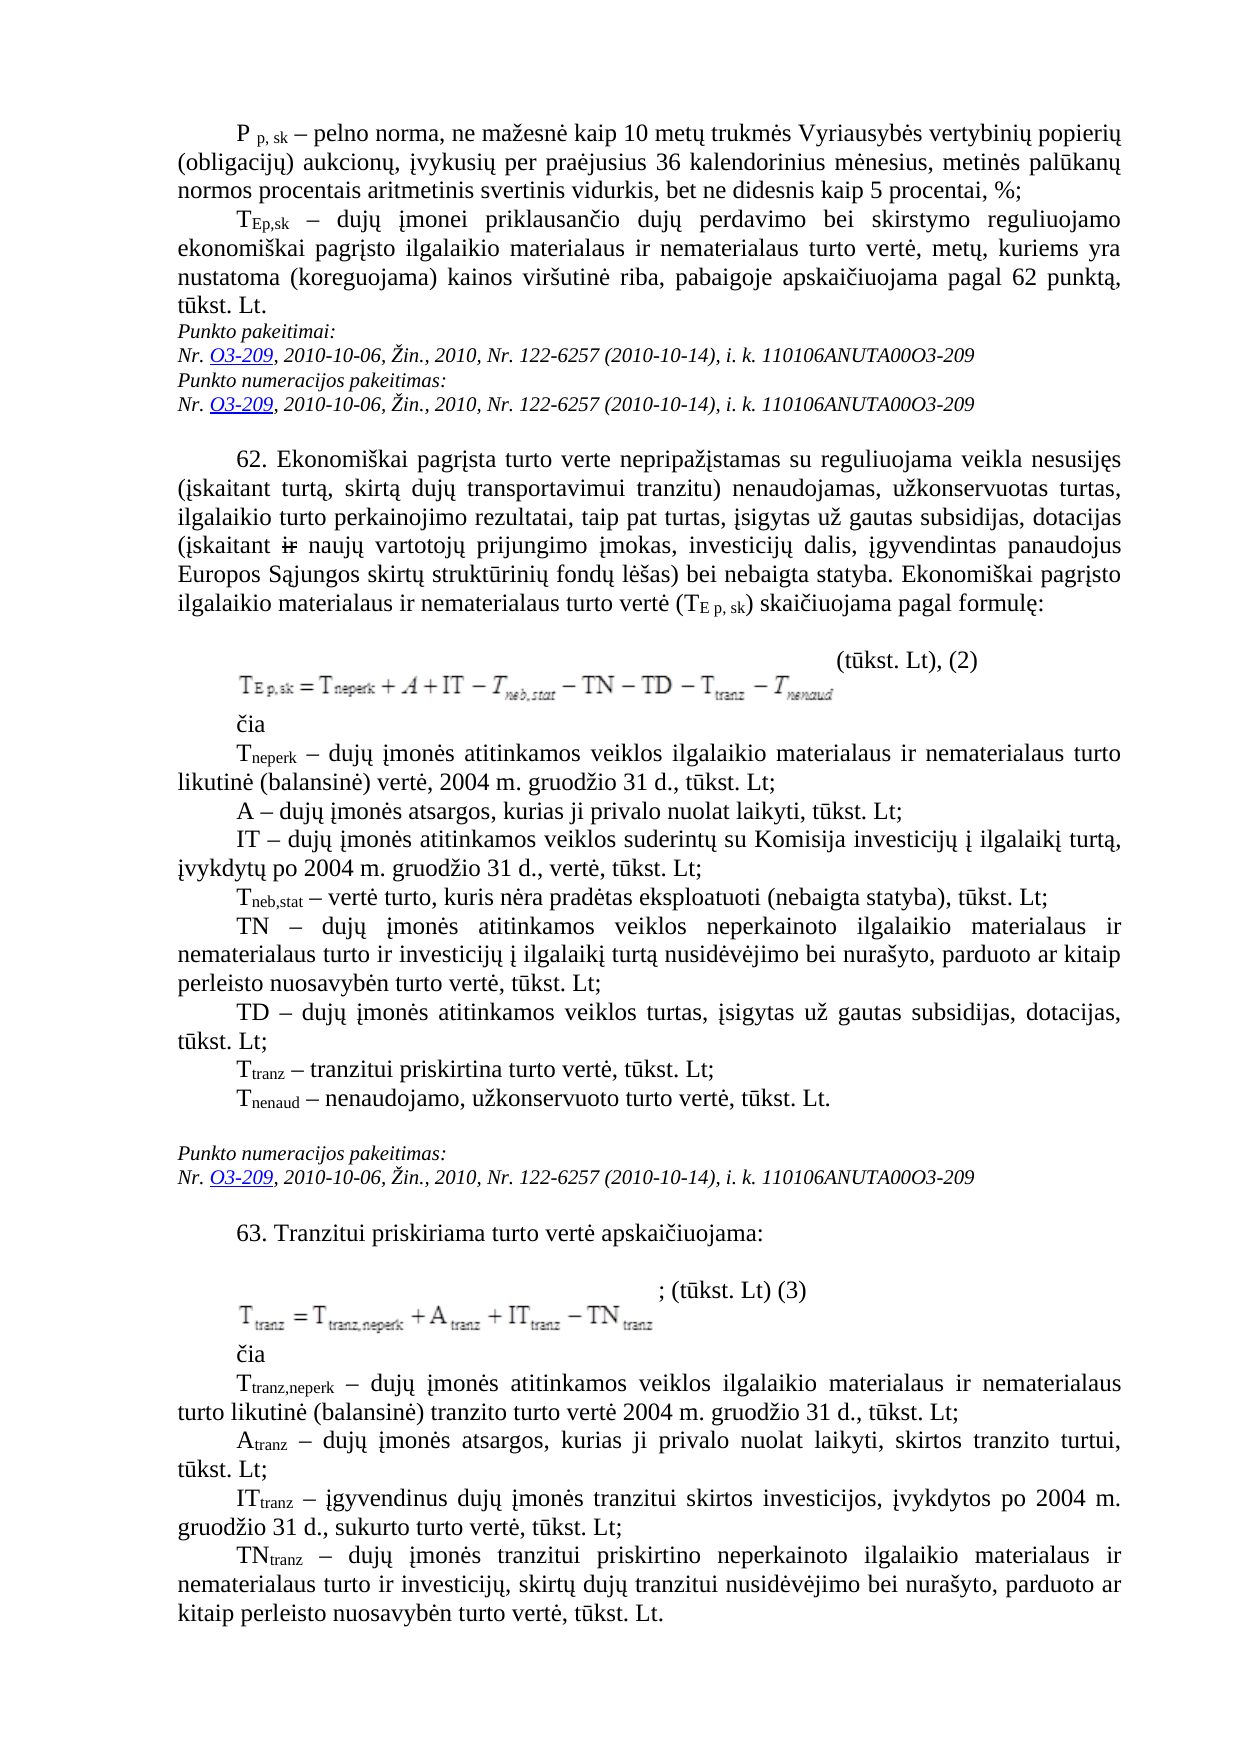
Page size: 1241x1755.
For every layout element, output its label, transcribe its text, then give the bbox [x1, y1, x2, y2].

text Punkto numeracijos pakeitimas: [177, 367, 1122, 392]
text TEp,sk – dujų įmonei priklausančio dujų perdavimo bei skirstymo reguliuojamo ekonomiškai pagrįsto ilgalaikio materialaus ir nematerialaus turto vertė, metų, kuriems yra nustatoma (koreguojama) kainos viršutinė riba, pabaigoje apskaičiuojama pagal 62 punktą, tūkst. Lt. [177, 204, 1122, 319]
text 63. Tranzitui priskiriama turto vertė apskaičiuojama: [177, 1218, 1122, 1246]
text Tneb,stat – vertė turto, kuris nėra pradėtas eksploatuoti (nebaigta statyba), tūkst. Lt; [177, 882, 1122, 911]
text Punkto numeracijos pakeitimas: [177, 1141, 1122, 1165]
text Tneperk – dujų įmonės atitinkamos veiklos ilgalaikio materialaus ir nematerialaus turto likutinė (balansinė) vertė, 2004 m. gruodžio 31 d., tūkst. Lt; [177, 738, 1122, 796]
text ITtranz – įgyvendinus dujų įmonės tranzitui skirtos investicijos, įvykdytos po 2004 m. gruodžio 31 d., sukurto turto vertė, tūkst. Lt; [177, 1483, 1122, 1540]
text čia [177, 709, 1122, 738]
text čia [177, 1339, 1122, 1368]
text TNtranz – dujų įmonės tranzitui priskirtino neperkainoto ilgalaikio materialaus ir nematerialaus turto ir investicijų, skirtų dujų tranzitui nusidėvėjimo bei nurašyto, parduoto ar kitaip perleisto nuosavybėn turto vertė, tūkst. Lt. [177, 1540, 1122, 1627]
text Atranz – dujų įmonės atsargos, kurias ji privalo nuolat laikyti, skirtos tranzito turtui, tūkst. Lt; [177, 1425, 1122, 1483]
text Nr. O3-209, 2010-10-06, Žin., 2010, Nr. 122-6257 (2010-10-14), i. k. 110106ANUTA00O3-209 [177, 343, 1122, 367]
text Tnenaud – nenaudojamo, užkonservuoto turto vertė, tūkst. Lt. [177, 1083, 1122, 1112]
text Nr. O3-209, 2010-10-06, Žin., 2010, Nr. 122-6257 (2010-10-14), i. k. 110106ANUTA00O3-209 [177, 392, 1122, 416]
text TD – dujų įmonės atitinkamos veiklos turtas, įsigytas už gautas subsidijas, dotacijas, tūkst. Lt; [177, 997, 1122, 1054]
text 62. Ekonomiškai pagrįsta turto verte nepripažįstamas su reguliuojama veikla nesusijęs (įskaitant turtą, skirtą dujų transportavimui tranzitu) nenaudojamas, užkonservuotas turtas, ilgalaikio turto perkainojimo rezultatai, taip pat turtas, įsigytas už gautas subsidijas, dotacijas (įskaitant ir naujų vartotojų prijungimo įmokas, investicijų dalis, įgyvendintas panaudojus Europos Sąjungos skirtų struktūrinių fondų lėšas) bei nebaigta statyba. Ekonomiškai pagrįsto ilgalaikio materialaus ir nematerialaus turto vertė (TE p, sk) skaičiuojama pagal formulę: [177, 444, 1122, 617]
text ; (tūkst. Lt) (3) [177, 1275, 1122, 1339]
text TN – dujų įmonės atitinkamos veiklos neperkainoto ilgalaikio materialaus ir nematerialaus turto ir investicijų į ilgalaikį turtą nusidėvėjimo bei nurašyto, parduoto ar kitaip perleisto nuosavybėn turto vertė, tūkst. Lt; [177, 911, 1122, 997]
text P p, sk – pelno norma, ne mažesnė kaip 10 metų trukmės Vyriausybės vertybinių popierių (obligacijų) aukcionų, įvykusių per praėjusius 36 kalendorinius mėnesius, metinės palūkanų normos procentais aritmetinis svertinis vidurkis, bet ne didesnis kaip 5 procentai, %; [177, 118, 1122, 204]
text Ttranz,neperk – dujų įmonės atitinkamos veiklos ilgalaikio materialaus ir nematerialaus turto likutinė (balansinė) tranzito turto vertė 2004 m. gruodžio 31 d., tūkst. Lt; [177, 1368, 1122, 1425]
text Punkto pakeitimai: [177, 319, 1122, 343]
text A – dujų įmonės atsargos, kurias ji privalo nuolat laikyti, tūkst. Lt; [177, 796, 1122, 824]
text ; (tūkst. Lt), (2) [177, 646, 1122, 709]
text IT – dujų įmonės atitinkamos veiklos suderintų su Komisija investicijų į ilgalaikį turtą, įvykdytų po 2004 m. gruodžio 31 d., vertė, tūkst. Lt; [177, 824, 1122, 882]
text Ttranz – tranzitui priskirtina turto vertė, tūkst. Lt; [177, 1054, 1122, 1083]
text Nr. O3-209, 2010-10-06, Žin., 2010, Nr. 122-6257 (2010-10-14), i. k. 110106ANUTA00O3-209 [177, 1165, 1122, 1189]
